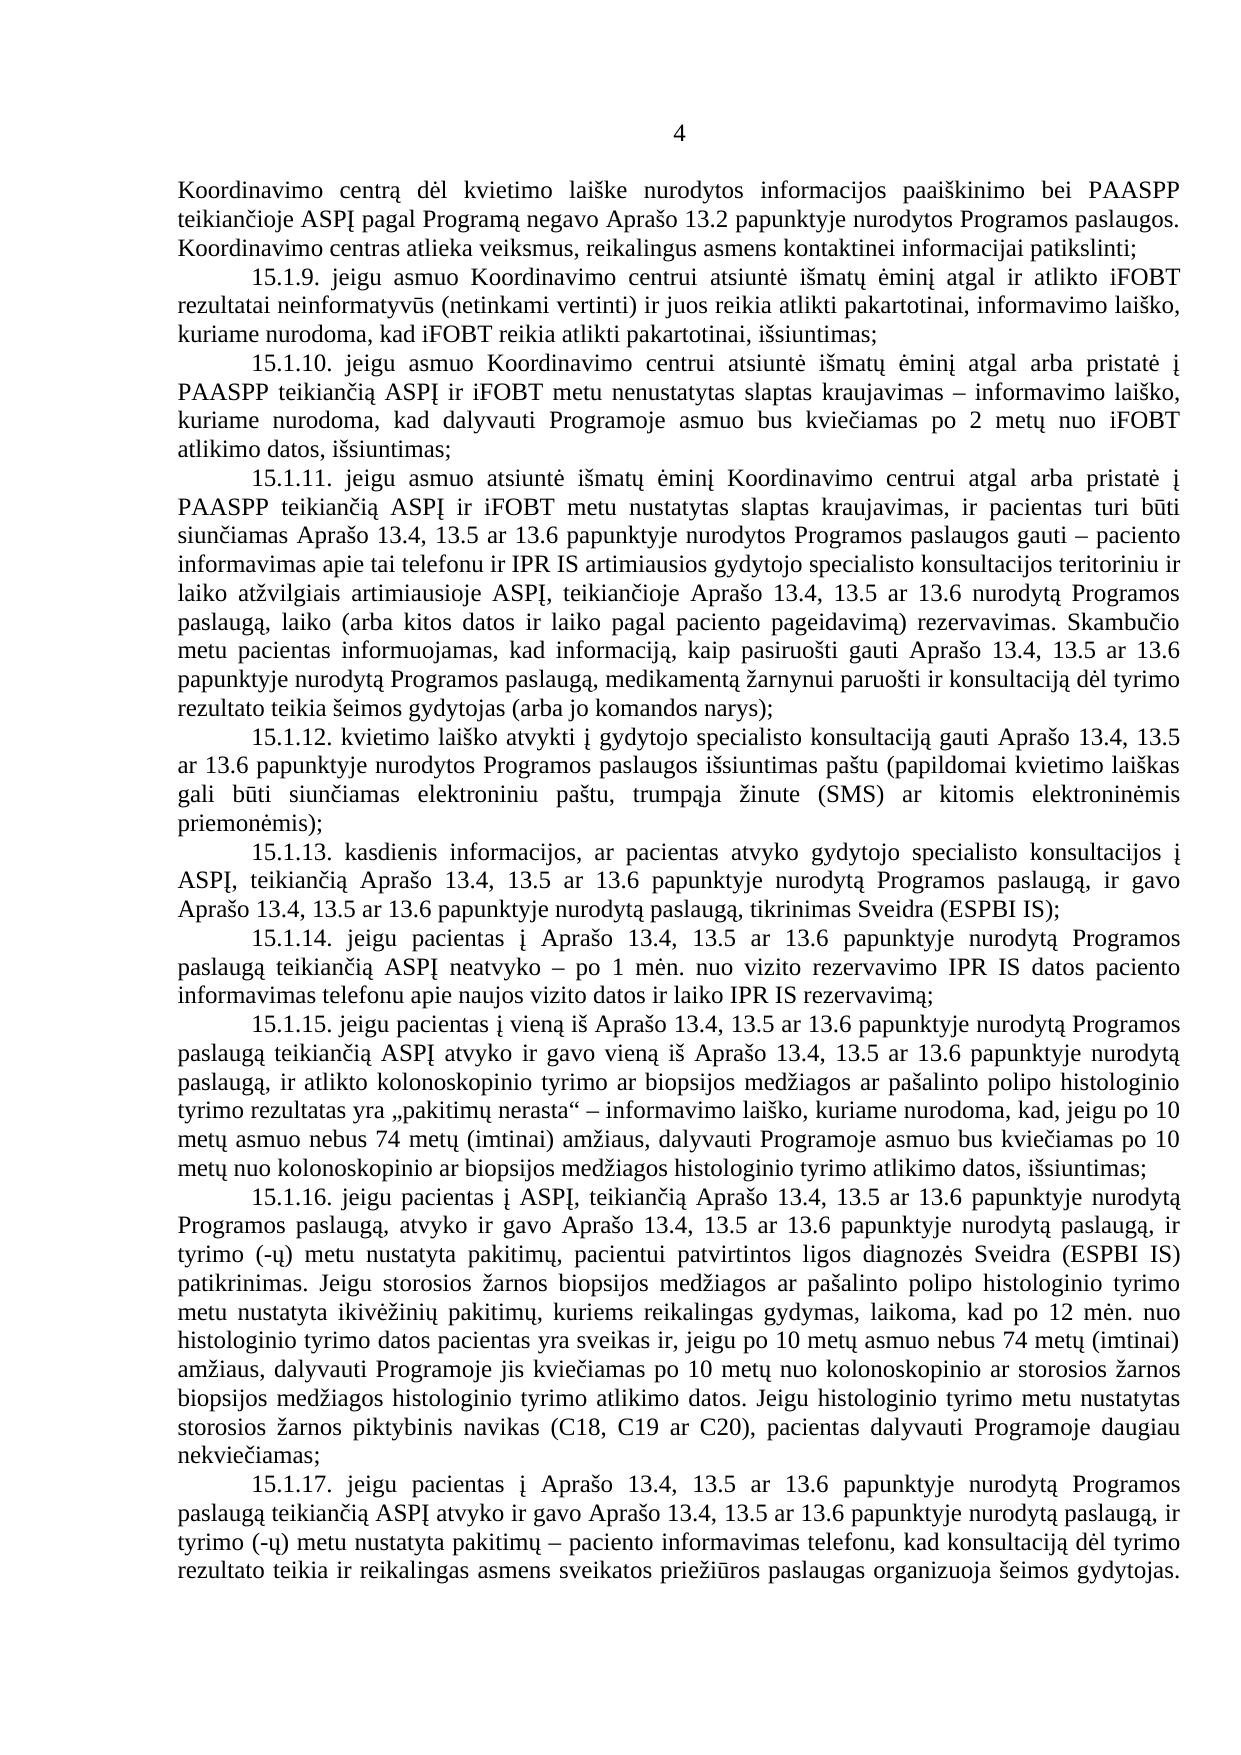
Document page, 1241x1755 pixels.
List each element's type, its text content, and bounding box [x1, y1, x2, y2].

text 15.1.11. jeigu asmuo atsiuntė išmatų ėminį Koordinavimo centrui atgal arba pristatė į PAASPP teikiančią ASPĮ ir iFOBT metu nustatytas slaptas kraujavimas, ir pacientas turi būti siunčiamas Aprašo 13.4, 13.5 ar 13.6 papunktyje nurodytos Programos paslaugos gauti – paciento informavimas apie tai telefonu ir IPR IS artimiausios gydytojo specialisto konsultacijos teritoriniu ir laiko atžvilgiais artimiausioje ASPĮ, teikiančioje Aprašo 13.4, 13.5 ar 13.6 nurodytą Programos paslaugą, laiko (arba kitos datos ir laiko pagal paciento pageidavimą) rezervavimas. Skambučio metu pacientas informuojamas, kad informaciją, kaip pasiruošti gauti Aprašo 13.4, 13.5 ar 13.6 papunktyje nurodytą Programos paslaugą, medikamentą žarnynui paruošti ir konsultaciją dėl tyrimo rezultato teikia šeimos gydytojas (arba jo komandos narys); [177, 463, 1181, 722]
text 15.1.10. jeigu asmuo Koordinavimo centrui atsiuntė išmatų ėminį atgal arba pristatė į PAASPP teikiančią ASPĮ ir iFOBT metu nenustatytas slaptas kraujavimas – informavimo laiško, kuriame nurodoma, kad dalyvauti Programoje asmuo bus kviečiamas po 2 metų nuo iFOBT atlikimo datos, išsiuntimas; [177, 348, 1181, 463]
text 15.1.9. jeigu asmuo Koordinavimo centrui atsiuntė išmatų ėminį atgal ir atlikto iFOBT rezultatai neinformatyvūs (netinkami vertinti) ir juos reikia atlikti pakartotinai, informavimo laiško, kuriame nurodoma, kad iFOBT reikia atlikti pakartotinai, išsiuntimas; [177, 262, 1181, 348]
text 15.1.12. kvietimo laiško atvykti į gydytojo specialisto konsultaciją gauti Aprašo 13.4, 13.5 ar 13.6 papunktyje nurodytos Programos paslaugos išsiuntimas paštu (papildomai kvietimo laiškas gali būti siunčiamas elektroniniu paštu, trumpąja žinute (SMS) ar kitomis elektroninėmis priemonėmis); [177, 722, 1181, 837]
text 15.1.16. jeigu pacientas į ASPĮ, teikiančią Aprašo 13.4, 13.5 ar 13.6 papunktyje nurodytą Programos paslaugą, atvyko ir gavo Aprašo 13.4, 13.5 ar 13.6 papunktyje nurodytą paslaugą, ir tyrimo (-ų) metu nustatyta pakitimų, pacientui patvirtintos ligos diagnozės Sveidra (ESPBI IS) patikrinimas. Jeigu storosios žarnos biopsijos medžiagos ar pašalinto polipo histologinio tyrimo metu nustatyta ikivėžinių pakitimų, kuriems reikalingas gydymas, laikoma, kad po 12 mėn. nuo histologinio tyrimo datos pacientas yra sveikas ir, jeigu po 10 metų asmuo nebus 74 metų (imtinai) amžiaus, dalyvauti Programoje jis kviečiamas po 10 metų nuo kolonoskopinio ar storosios žarnos biopsijos medžiagos histologinio tyrimo atlikimo datos. Jeigu histologinio tyrimo metu nustatytas storosios žarnos piktybinis navikas (C18, C19 ar C20), pacientas dalyvauti Programoje daugiau nekviečiamas; [177, 1182, 1181, 1469]
text 15.1.15. jeigu pacientas į vieną iš Aprašo 13.4, 13.5 ar 13.6 papunktyje nurodytą Programos paslaugą teikiančią ASPĮ atvyko ir gavo vieną iš Aprašo 13.4, 13.5 ar 13.6 papunktyje nurodytą paslaugą, ir atlikto kolonoskopinio tyrimo ar biopsijos medžiagos ar pašalinto polipo histologinio tyrimo rezultatas yra „pakitimų nerasta“ – informavimo laiško, kuriame nurodoma, kad, jeigu po 10 metų asmuo nebus 74 metų (imtinai) amžiaus, dalyvauti Programoje asmuo bus kviečiamas po 10 metų nuo kolonoskopinio ar biopsijos medžiagos histologinio tyrimo atlikimo datos, išsiuntimas; [177, 1009, 1181, 1182]
text Koordinavimo centrą dėl kvietimo laiške nurodytos informacijos paaiškinimo bei PAASPP teikiančioje ASPĮ pagal Programą negavo Aprašo 13.2 papunktyje nurodytos Programos paslaugos. Koordinavimo centras atlieka veiksmus, reikalingus asmens kontaktinei informacijai patikslinti; [177, 176, 1181, 262]
text 15.1.17. jeigu pacientas į Aprašo 13.4, 13.5 ar 13.6 papunktyje nurodytą Programos paslaugą teikiančią ASPĮ atvyko ir gavo Aprašo 13.4, 13.5 ar 13.6 papunktyje nurodytą paslaugą, ir tyrimo (-ų) metu nustatyta pakitimų – paciento informavimas telefonu, kad konsultaciją dėl tyrimo rezultato teikia ir reikalingas asmens sveikatos priežiūros paslaugas organizuoja šeimos gydytojas. [177, 1469, 1181, 1584]
text 15.1.14. jeigu pacientas į Aprašo 13.4, 13.5 ar 13.6 papunktyje nurodytą Programos paslaugą teikiančią ASPĮ neatvyko – po 1 mėn. nuo vizito rezervavimo IPR IS datos paciento informavimas telefonu apie naujos vizito datos ir laiko IPR IS rezervavimą; [177, 923, 1181, 1009]
text 15.1.13. kasdienis informacijos, ar pacientas atvyko gydytojo specialisto konsultacijos į ASPĮ, teikiančią Aprašo 13.4, 13.5 ar 13.6 papunktyje nurodytą Programos paslaugą, ir gavo Aprašo 13.4, 13.5 ar 13.6 papunktyje nurodytą paslaugą, tikrinimas Sveidra (ESPBI IS); [177, 837, 1181, 923]
